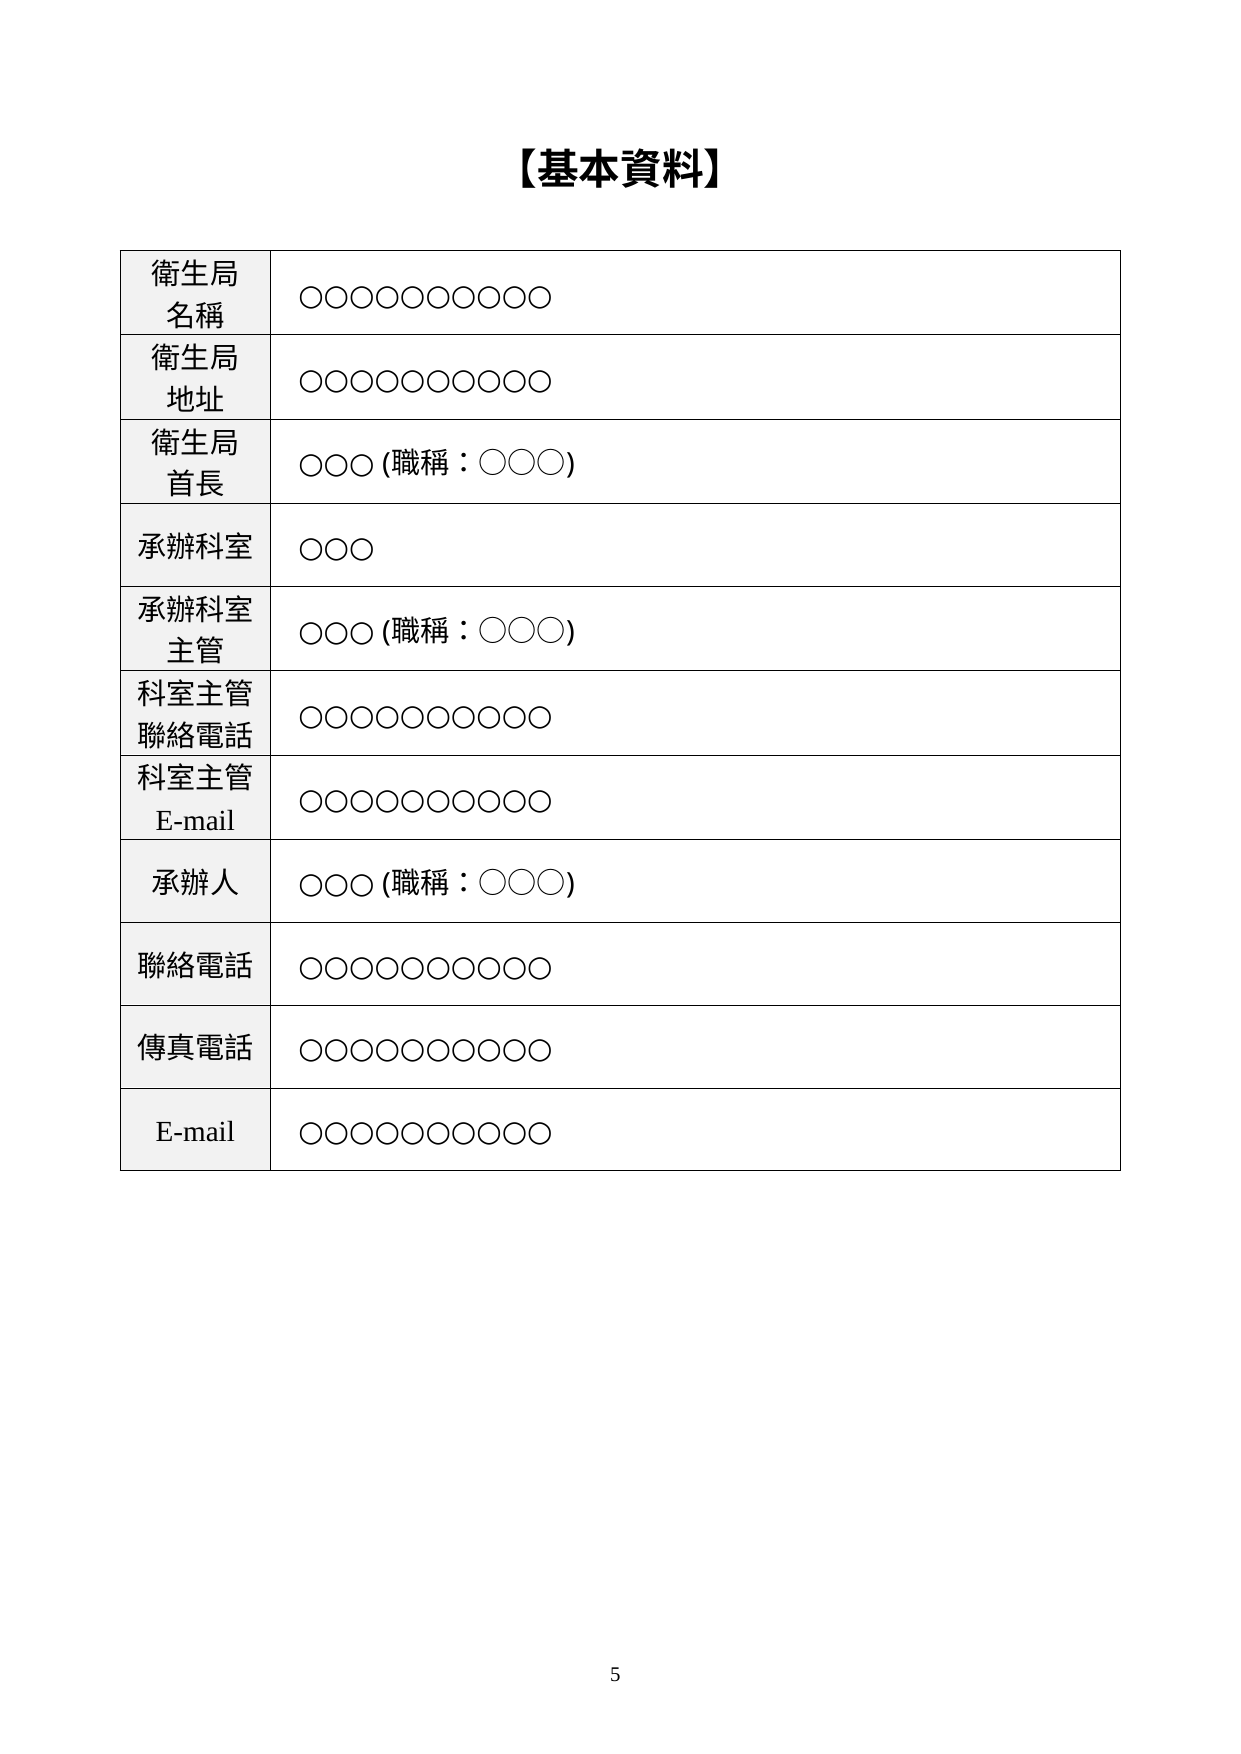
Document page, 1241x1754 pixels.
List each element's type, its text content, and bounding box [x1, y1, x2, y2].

table_cell ○○○ (職稱：○○○) [271, 840, 1120, 922]
table_cell ○○○ (職稱：○○○) [271, 420, 1120, 503]
table_cell ○○○○○○○○○○ [271, 923, 1120, 1004]
table_cell 承辦科室主管 [121, 587, 270, 670]
table_cell 傳真電話 [121, 1006, 270, 1087]
table_cell 科室主管 聯絡電話 [121, 671, 270, 754]
table_cell ○○○○○○○○○○ [271, 1006, 1120, 1087]
table_cell ○○○○○○○○○○ [271, 335, 1120, 419]
table_cell 衛生局 地址 [121, 335, 270, 419]
table_cell 衛生局 首長 [121, 420, 270, 503]
table_cell ○○○○○○○○○○ [271, 1089, 1120, 1170]
text 【基本資料】 [159, 136, 1081, 196]
table_cell ○○○○○○○○○○ [271, 756, 1120, 839]
table_cell ○○○ (職稱：○○○) [271, 587, 1120, 670]
table_header ○○○○○○○○○○ [271, 251, 1120, 334]
table_cell 科室主管 E-mail [121, 756, 270, 839]
table_cell ○○○ [271, 504, 1120, 586]
table_cell 承辦科室 [121, 504, 270, 586]
table_cell 聯絡電話 [121, 923, 270, 1004]
table_cell ○○○○○○○○○○ [271, 671, 1120, 754]
table_cell 承辦人 [121, 840, 270, 922]
table_header 衛生局 名稱 [121, 251, 270, 334]
table_cell E-mail [121, 1089, 270, 1170]
